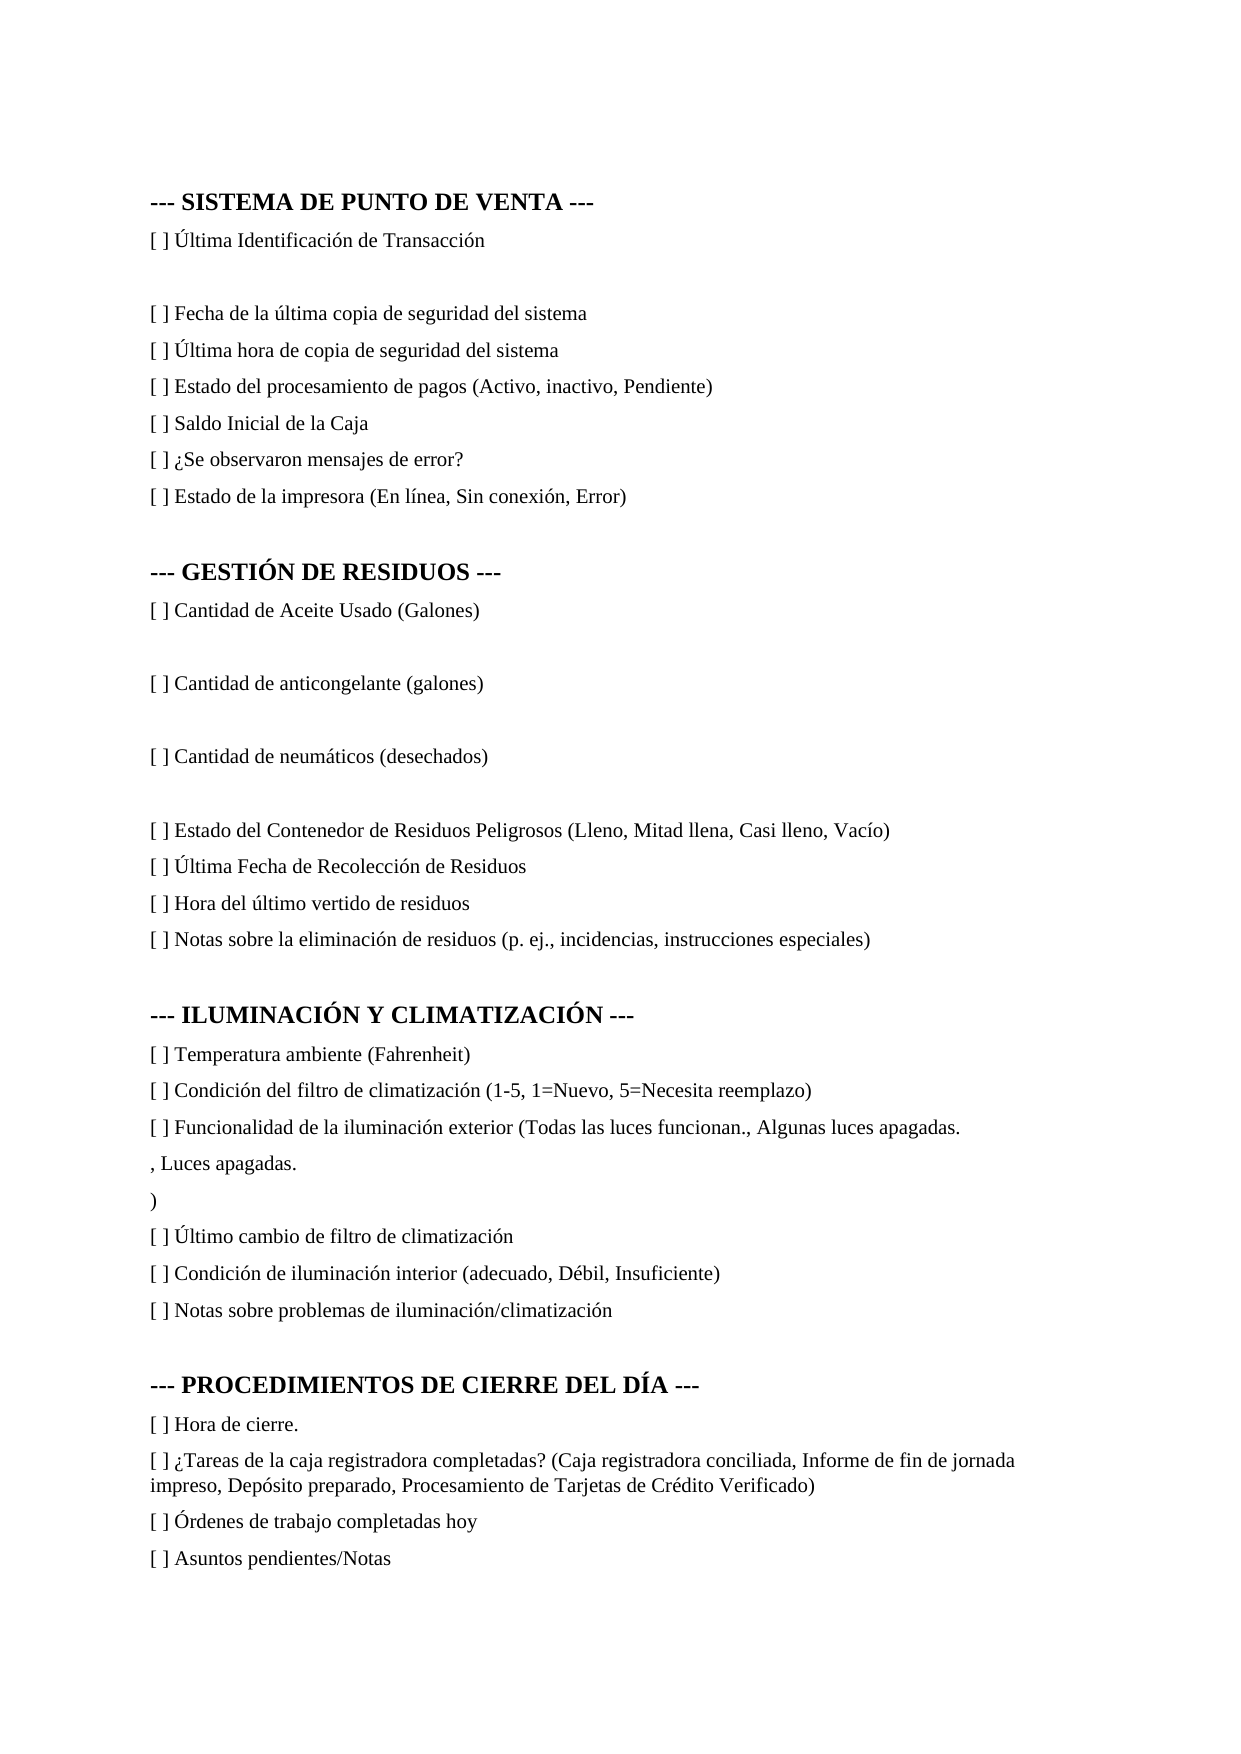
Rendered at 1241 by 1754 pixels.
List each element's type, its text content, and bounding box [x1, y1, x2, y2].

text [ ] Fecha de la última copia de seguridad del sistema [150, 301, 1090, 325]
text [ ] Estado del procesamiento de pagos (Activo, inactivo, Pendiente) [150, 374, 1090, 398]
text [ ] Última Identificación de Transacción [150, 228, 1090, 252]
text --- SISTEMA DE PUNTO DE VENTA --- [150, 187, 1090, 215]
text [ ] Cantidad de anticongelante (galones) [150, 671, 1090, 695]
text --- ILUMINACIÓN Y CLIMATIZACIÓN --- [150, 1000, 1090, 1029]
text ) [150, 1188, 1090, 1212]
text --- PROCEDIMIENTOS DE CIERRE DEL DÍA --- [150, 1371, 1090, 1399]
text [ ] Condición del filtro de climatización (1-5, 1=Nuevo, 5=Necesita reemplazo) [150, 1078, 1090, 1102]
text [ ] Notas sobre problemas de iluminación/climatización [150, 1297, 1090, 1322]
text [ ] Órdenes de trabajo completadas hoy [150, 1509, 1090, 1533]
text [ ] Cantidad de neumáticos (desechados) [150, 744, 1090, 768]
text , Luces apagadas. [150, 1151, 1090, 1175]
text [ ] Notas sobre la eliminación de residuos (p. ej., incidencias, instrucciones especiales) [150, 927, 1090, 951]
text [ ] Último cambio de filtro de climatización [150, 1224, 1090, 1248]
text [ ] Funcionalidad de la iluminación exterior (Todas las luces funcionan., Algunas luces apagadas. [150, 1115, 1090, 1139]
text [ ] Última hora de copia de seguridad del sistema [150, 337, 1090, 362]
text [ ] Estado del Contenedor de Residuos Peligrosos (Lleno, Mitad llena, Casi lleno, Vacío) [150, 817, 1090, 842]
text [ ] Estado de la impresora (En línea, Sin conexión, Error) [150, 484, 1090, 508]
text [ ] Hora de cierre. [150, 1412, 1090, 1436]
text [ ] ¿Se observaron mensajes de error? [150, 447, 1090, 471]
text --- GESTIÓN DE RESIDUOS --- [150, 557, 1090, 586]
text [ ] Hora del último vertido de residuos [150, 891, 1090, 915]
text [ ] Temperatura ambiente (Fahrenheit) [150, 1042, 1090, 1066]
text [ ] ¿Tareas de la caja registradora completadas? (Caja registradora conciliada, Informe de fin de jornada impreso, Depósito preparado, Procesamiento de Tarjetas de Crédito Verificado) [150, 1448, 1090, 1497]
text [ ] Última Fecha de Recolección de Residuos [150, 854, 1090, 878]
text [ ] Cantidad de Aceite Usado (Galones) [150, 598, 1090, 622]
text [ ] Condición de iluminación interior (adecuado, Débil, Insuficiente) [150, 1261, 1090, 1285]
text [ ] Saldo Inicial de la Caja [150, 411, 1090, 435]
text [ ] Asuntos pendientes/Notas [150, 1546, 1090, 1570]
